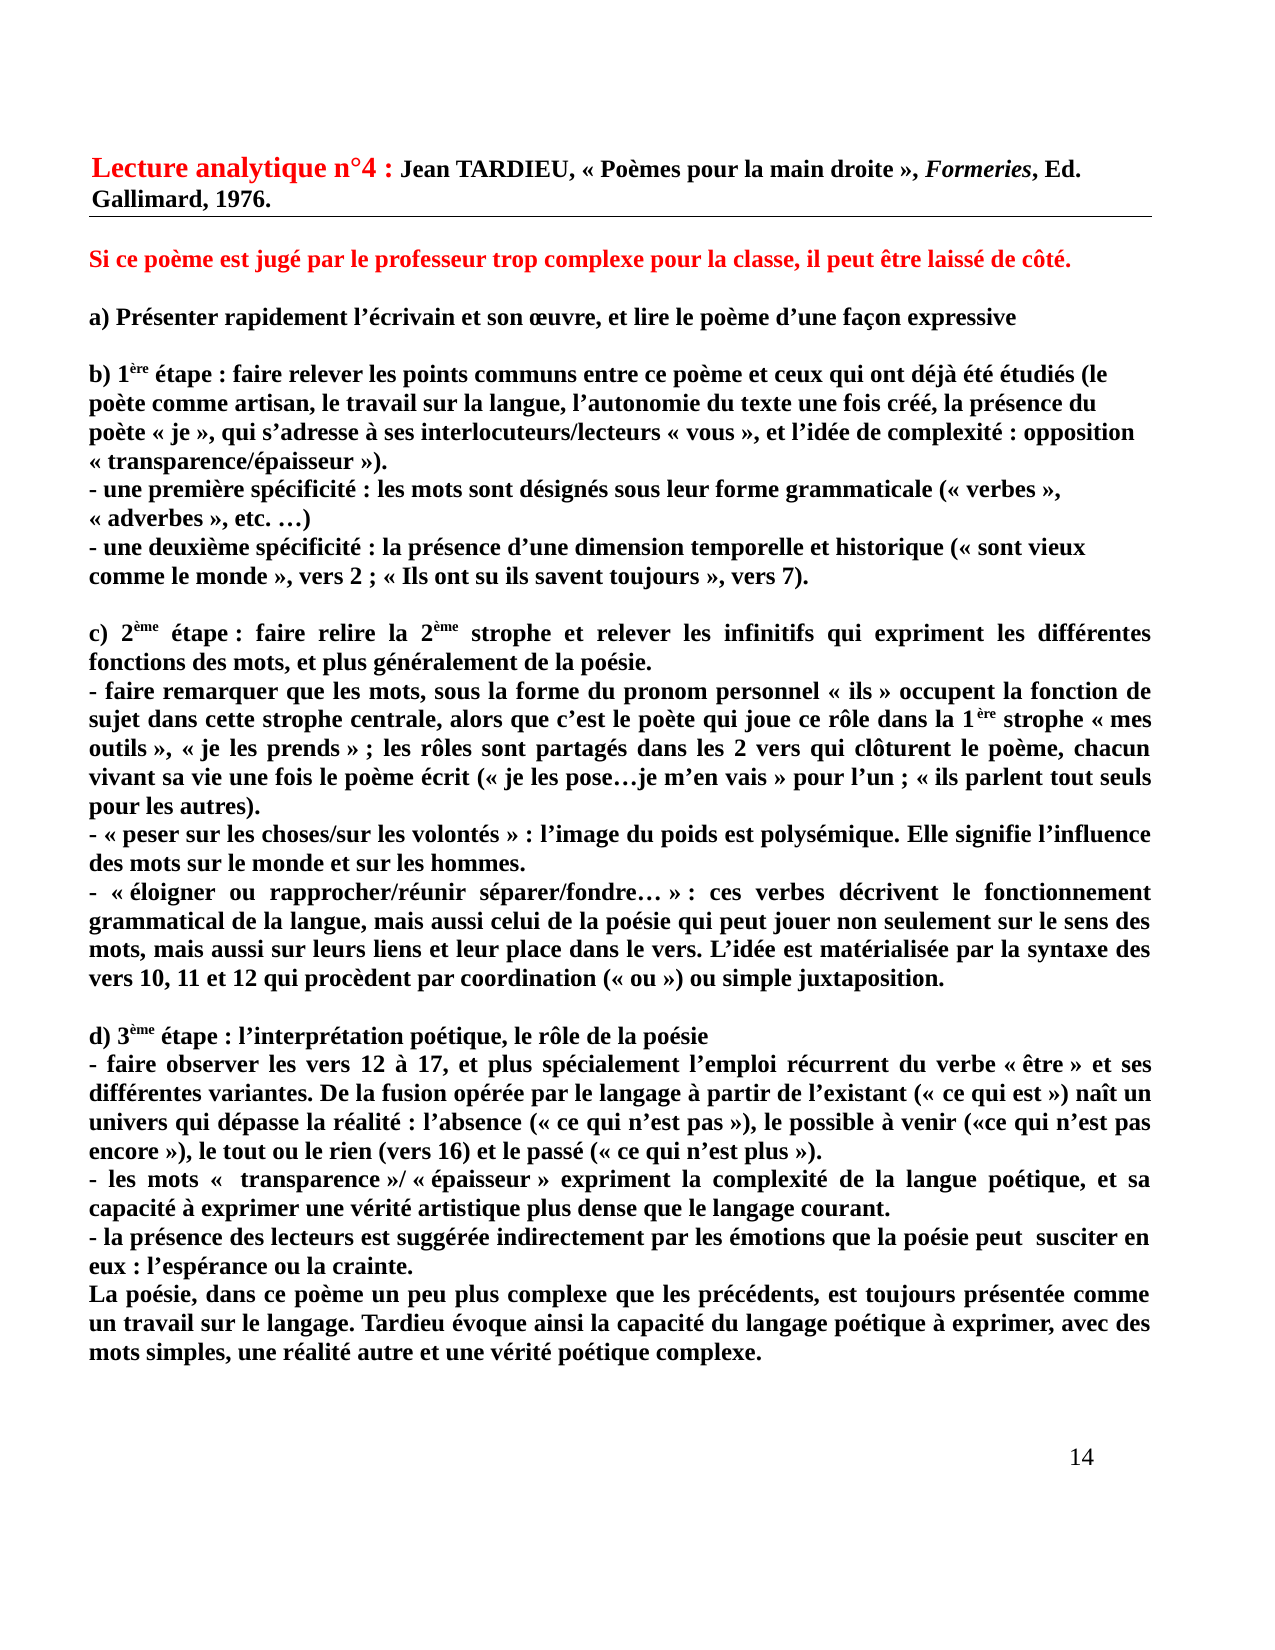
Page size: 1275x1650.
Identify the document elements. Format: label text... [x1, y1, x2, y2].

text - une deuxième spécificité : la présence d’une dimension temporelle et historique (« sont vieux comme le monde », vers 2 ; « Ils ont su ils savent toujours », vers 7). [88, 532, 1152, 589]
text - « éloigner ou rapprocher/réunir séparer/fondre… » : ces verbes décrivent le fonctionnement grammatical de la langue, mais aussi celui de la poésie qui peut jouer non seulement sur le sens des mots, mais aussi sur leurs liens et leur place dans le vers. L’idée est matérialisée par la syntaxe des vers 10, 11 et 12 qui procèdent par coordination (« ou ») ou simple juxtaposition. [88, 877, 1152, 992]
text - une première spécificité : les mots sont désignés sous leur forme grammaticale (« verbes », « adverbes », etc. …) [88, 474, 1152, 532]
text a) Présenter rapidement l’écrivain et son œuvre, et lire le poème d’une façon expressive [88, 302, 1152, 331]
text La poésie, dans ce poème un peu plus complexe que les précédents, est toujours présentée comme un travail sur le langage. Tardieu évoque ainsi la capacité du langage poétique à exprimer, avec des mots simples, une réalité autre et une vérité poétique complexe. [88, 1279, 1152, 1366]
text Si ce poème est jugé par le professeur trop complexe pour la classe, il peut être laissé de côté. [88, 244, 1152, 273]
text - « peser sur les choses/sur les volontés » : l’image du poids est polysémique. Elle signifie l’influence des mots sur le monde et sur les hommes. [88, 819, 1152, 877]
text Lecture analytique n°4 : Jean TARDIEU, « Poèmes pour la main droite », Formeries, Ed. Gallimard, 1976. [88, 148, 1152, 216]
text - les mots « transparence »/ « épaisseur » expriment la complexité de la langue poétique, et sa capacité à exprimer une vérité artistique plus dense que le langage courant. [88, 1164, 1152, 1222]
text c) 2ème étape : faire relire la 2ème strophe et relever les infinitifs qui expriment les différentes fonctions des mots, et plus généralement de la poésie. [88, 618, 1152, 676]
text - la présence des lecteurs est suggérée indirectement par les émotions que la poésie peut susciter en eux : l’espérance ou la crainte. [88, 1222, 1152, 1279]
text b) 1ère étape : faire relever les points communs entre ce poème et ceux qui ont déjà été étudiés (le poète comme artisan, le travail sur la langue, l’autonomie du texte une fois créé, la présence du poète « je », qui s’adresse à ses interlocuteurs/lecteurs « vous », et l’idée de complexité : opposition « transparence/épaisseur »). [88, 359, 1152, 474]
text d) 3ème étape : l’interprétation poétique, le rôle de la poésie [88, 1021, 1152, 1049]
text - faire remarquer que les mots, sous la forme du pronom personnel « ils » occupent la fonction de sujet dans cette strophe centrale, alors que c’est le poète qui joue ce rôle dans la 1ère strophe « mes outils », « je les prends » ; les rôles sont partagés dans les 2 vers qui clôturent le poème, chacun vivant sa vie une fois le poème écrit (« je les pose…je m’en vais » pour l’un ; « ils parlent tout seuls pour les autres). [88, 676, 1152, 819]
text - faire observer les vers 12 à 17, et plus spécialement l’emploi récurrent du verbe « être » et ses différentes variantes. De la fusion opérée par le langage à partir de l’existant (« ce qui est ») naît un univers qui dépasse la réalité : l’absence (« ce qui n’est pas »), le possible à venir («ce qui n’est pas encore »), le tout ou le rien (vers 16) et le passé (« ce qui n’est plus »). [88, 1049, 1152, 1164]
